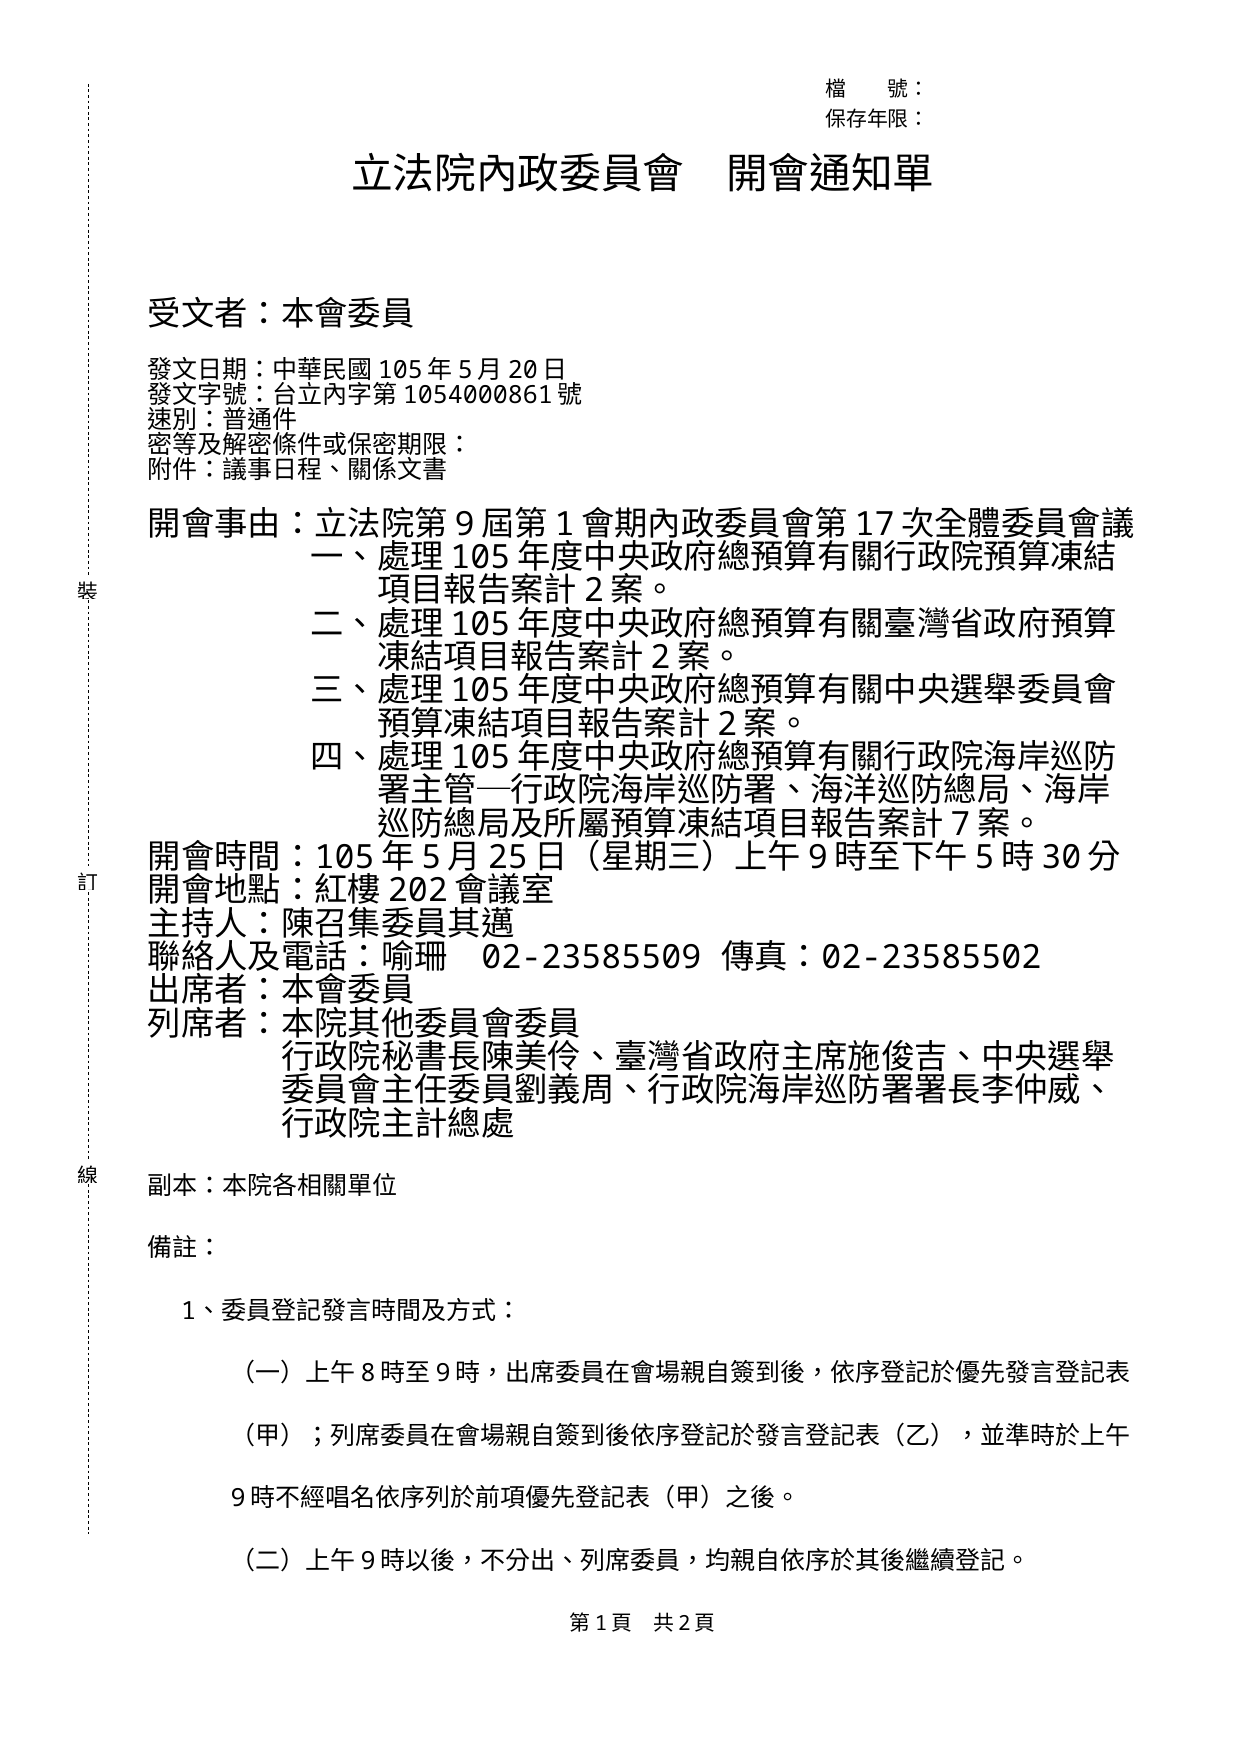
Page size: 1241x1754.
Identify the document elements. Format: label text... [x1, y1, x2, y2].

text 出席者：本會委員 [148, 975, 1137, 1008]
text 開會時間：105年5月25日（星期三）上午9時至下午5時30分 [148, 842, 1137, 875]
text 開會地點：紅樓202會議室 [148, 875, 1137, 908]
text 檔 號： [825, 72, 1070, 102]
title 立法院內政委員會 開會通知單 [148, 158, 1137, 233]
text 列席者：本院其他委員會委員 行政院秘書長陳美伶、臺灣省政府主席施俊吉、中央選舉委員會主任委員劉義周、行政院海岸巡防署署長李仲威、行政院主計總處 [148, 1008, 1137, 1142]
title [810, 64, 1085, 151]
text 備註： [148, 1204, 1137, 1267]
text 四、處理105年度中央政府總預算有關行政院海岸巡防署主管─行政院海岸巡防署、海洋巡防總局、海岸巡防總局及所屬預算凍結項目報告案計7案。 [310, 742, 1137, 842]
text 發文日期：中華民國105年5月20日 [148, 358, 1137, 383]
text 附件：議事日程、關係文書 [148, 458, 1137, 483]
text 發文字號：台立內字第1054000861號 [148, 383, 1137, 408]
text 保存年限： [825, 102, 1070, 132]
text 受文者：本會委員 [148, 296, 1137, 333]
text 速別：普通件 [148, 408, 1137, 433]
text 二、處理105年度中央政府總預算有關臺灣省政府預算凍結項目報告案計2案。 [310, 608, 1137, 675]
text 聯絡人及電話：喻珊 02-23585509 傳真：02-23585502 [148, 942, 1137, 975]
text 三、處理105年度中央政府總預算有關中央選舉委員會預算凍結項目報告案計2案。 [310, 675, 1137, 742]
text 副本：本院各相關單位 [148, 1142, 1137, 1204]
list 委員登記發言時間及方式： （一）上午8時至9時，出席委員在會場親自簽到後，依序登記於優先發言登記表（甲）；列席委員在會場親自簽到後依序登記於發言登記表（乙），並準時於上午9時不經唱名依序列於前項優先登記表（甲）之後。 （二）上午9時以後，不分出、列席委員，均親自依序於其後繼續登記。 [181, 1267, 1137, 1579]
text 主持人：陳召集委員其邁 [148, 908, 1137, 942]
text 一、處理105年度中央政府總預算有關行政院預算凍結項目報告案計2案。 [310, 542, 1137, 608]
text 密等及解密條件或保密期限： [148, 433, 1137, 458]
text 開會事由：立法院第9屆第1會期內政委員會第17次全體委員會議 [148, 508, 1137, 542]
